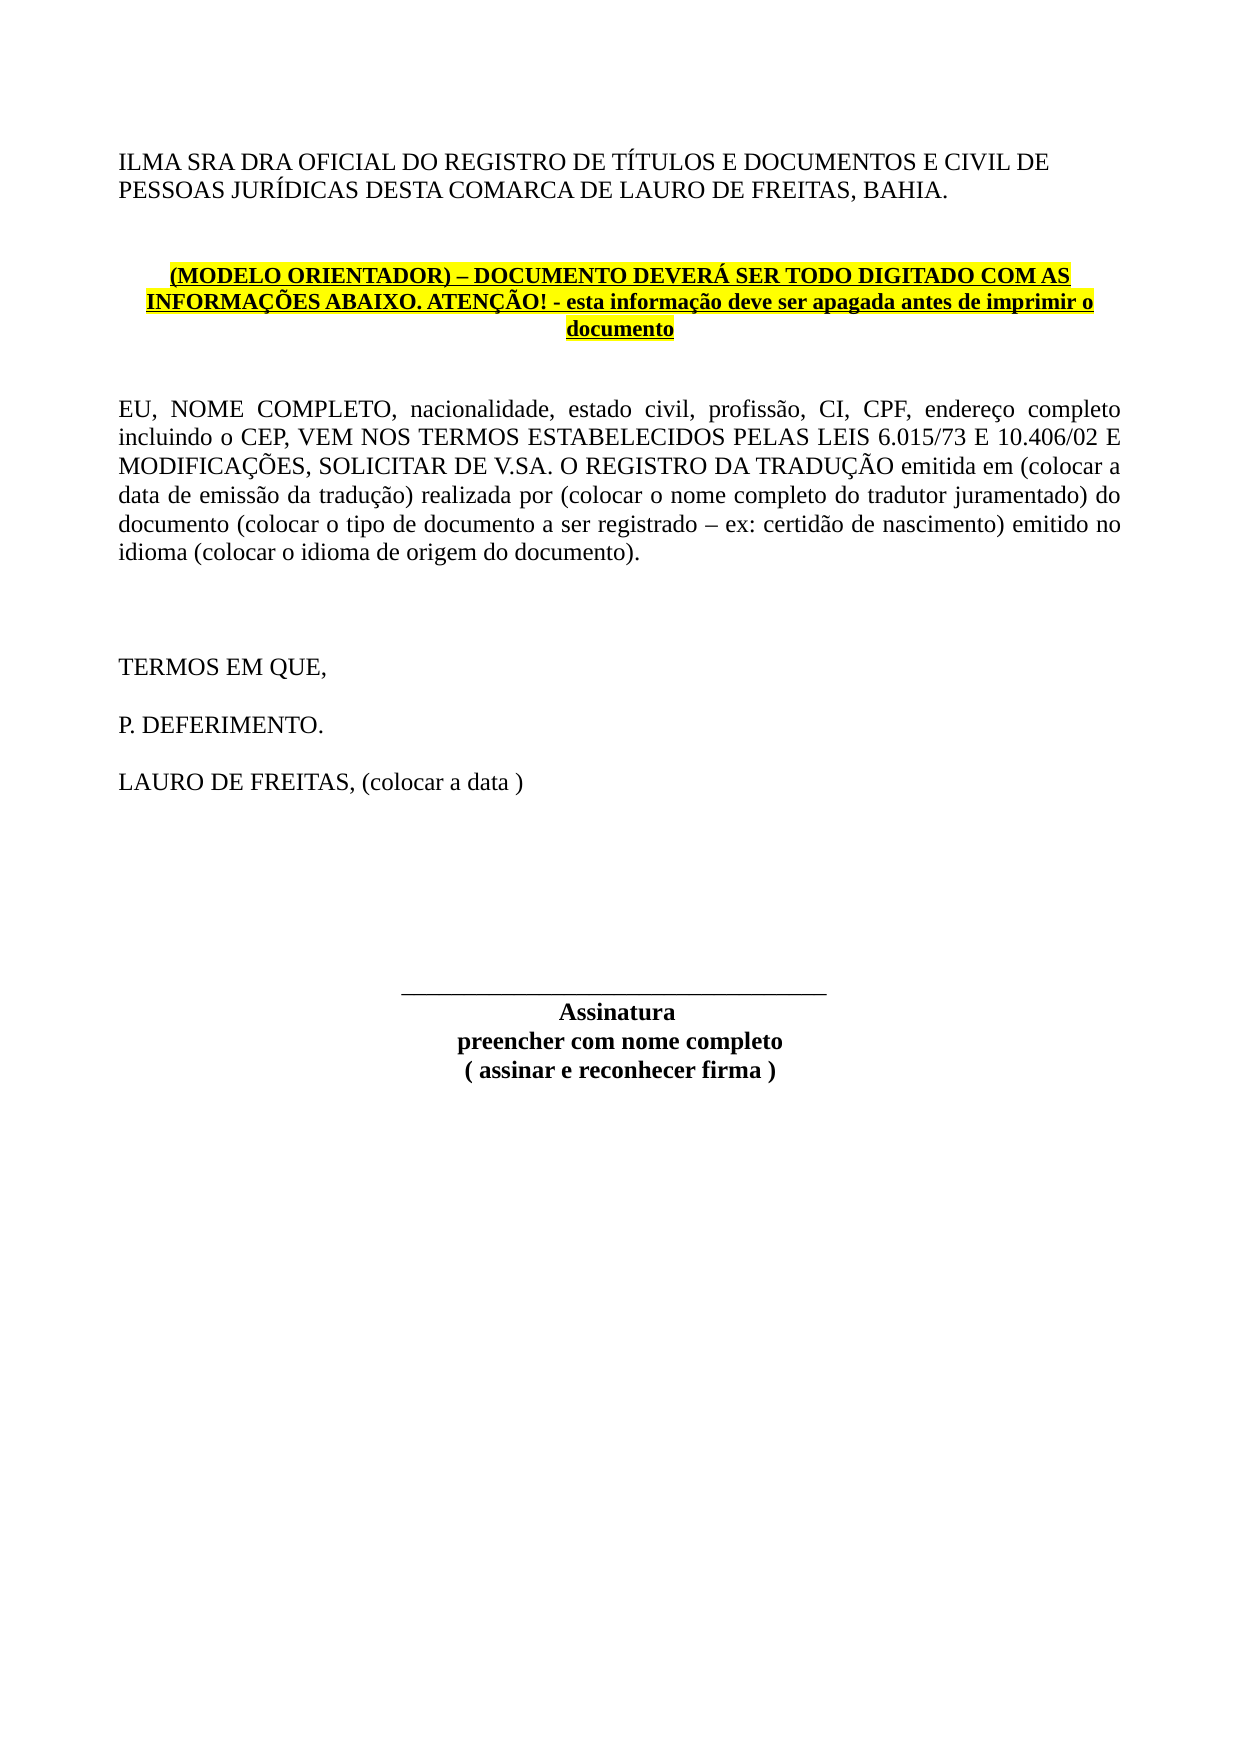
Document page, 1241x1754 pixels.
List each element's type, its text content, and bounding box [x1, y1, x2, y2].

text TERMOS EM QUE, [118, 652, 1122, 681]
text preencher com nome completo [118, 1026, 1122, 1055]
text ( assinar e reconhecer firma ) [118, 1055, 1122, 1084]
text ILMA SRA DRA OFICIAL DO REGISTRO DE TÍTULOS E DOCUMENTOS E CIVIL DE PESSOAS JURÍDICAS DESTA COMARCA DE LAURO DE FREITAS, BAHIA. [118, 147, 1122, 204]
text LAURO DE FREITAS, (colocar a data ) [118, 767, 1122, 796]
text Assinatura [118, 997, 1122, 1026]
text EU, NOME COMPLETO, nacionalidade, estado civil, profissão, CI, CPF, endereço completo incluindo o CEP, VEM NOS TERMOS ESTABELECIDOS PELAS LEIS 6.015/73 E 10.406/02 E MODIFICAÇÕES, SOLICITAR DE V.SA. O REGISTRO DA TRADUÇÃO emitida em (colocar a data de emissão da tradução) realizada por (colocar o nome completo do tradutor juramentado) do documento (colocar o tipo de documento a ser registrado – ex: certidão de nascimento) emitido no idioma (colocar o idioma de origem do documento). [118, 394, 1122, 566]
text __________________________________ [118, 969, 1122, 997]
text (MODELO ORIENTADOR) – DOCUMENTO DEVERÁ SER TODO DIGITADO COM AS INFORMAÇÕES ABAIXO. ATENÇÃO! - esta informação deve ser apagada antes de imprimir o documento [118, 262, 1122, 341]
text P. DEFERIMENTO. [118, 710, 1122, 739]
